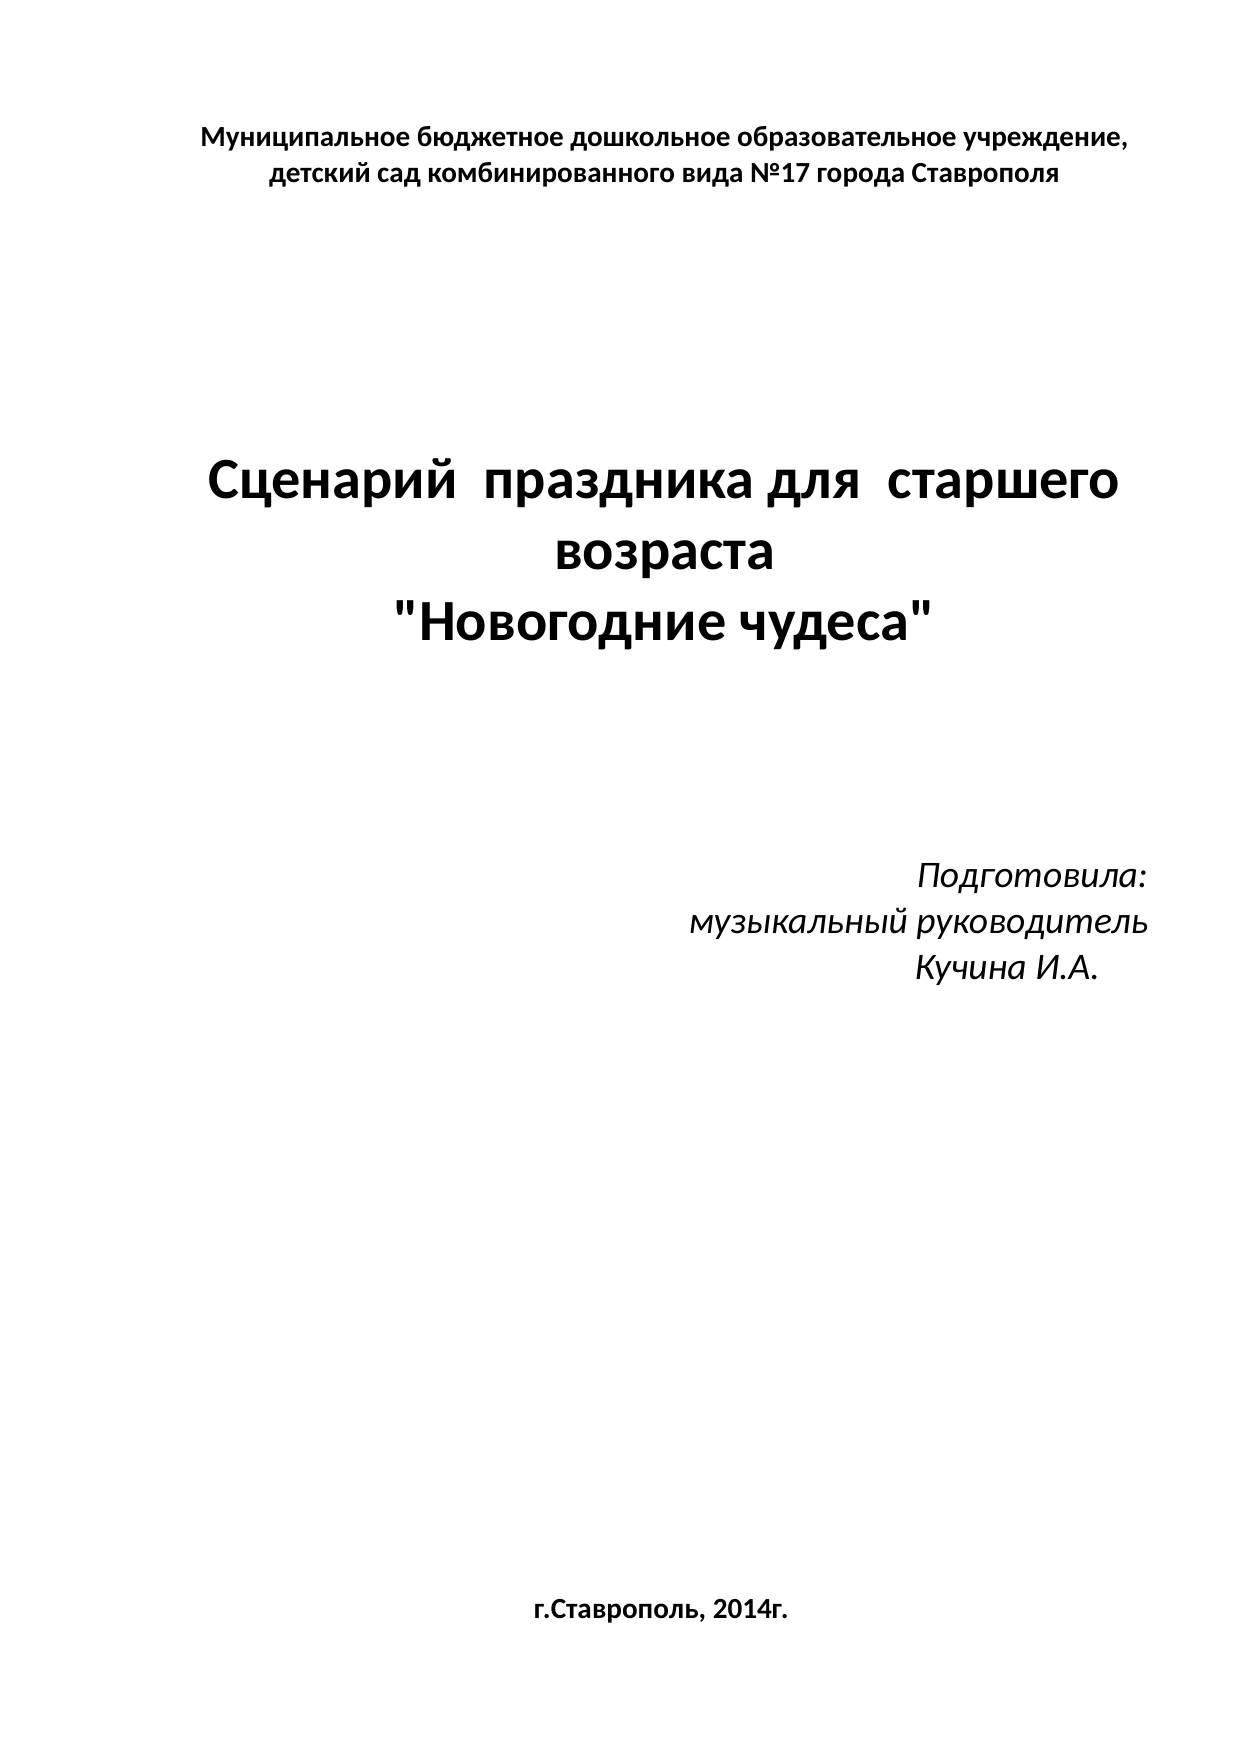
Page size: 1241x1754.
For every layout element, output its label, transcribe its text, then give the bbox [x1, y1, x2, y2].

text Подготовила: [177, 851, 1152, 897]
text Сценарий праздника для старшего возраста [177, 442, 1152, 584]
text музыкальный руководитель [177, 897, 1152, 943]
text Муниципальное бюджетное дошкольное образовательное учреждение, детский сад комбинированного вида №17 города Ставрополя [177, 118, 1152, 189]
text Кучина И.А. [177, 943, 1152, 989]
text "Новогодние чудеса" [177, 584, 1152, 655]
text г.Ставрополь, 2014г. [177, 1590, 1152, 1625]
